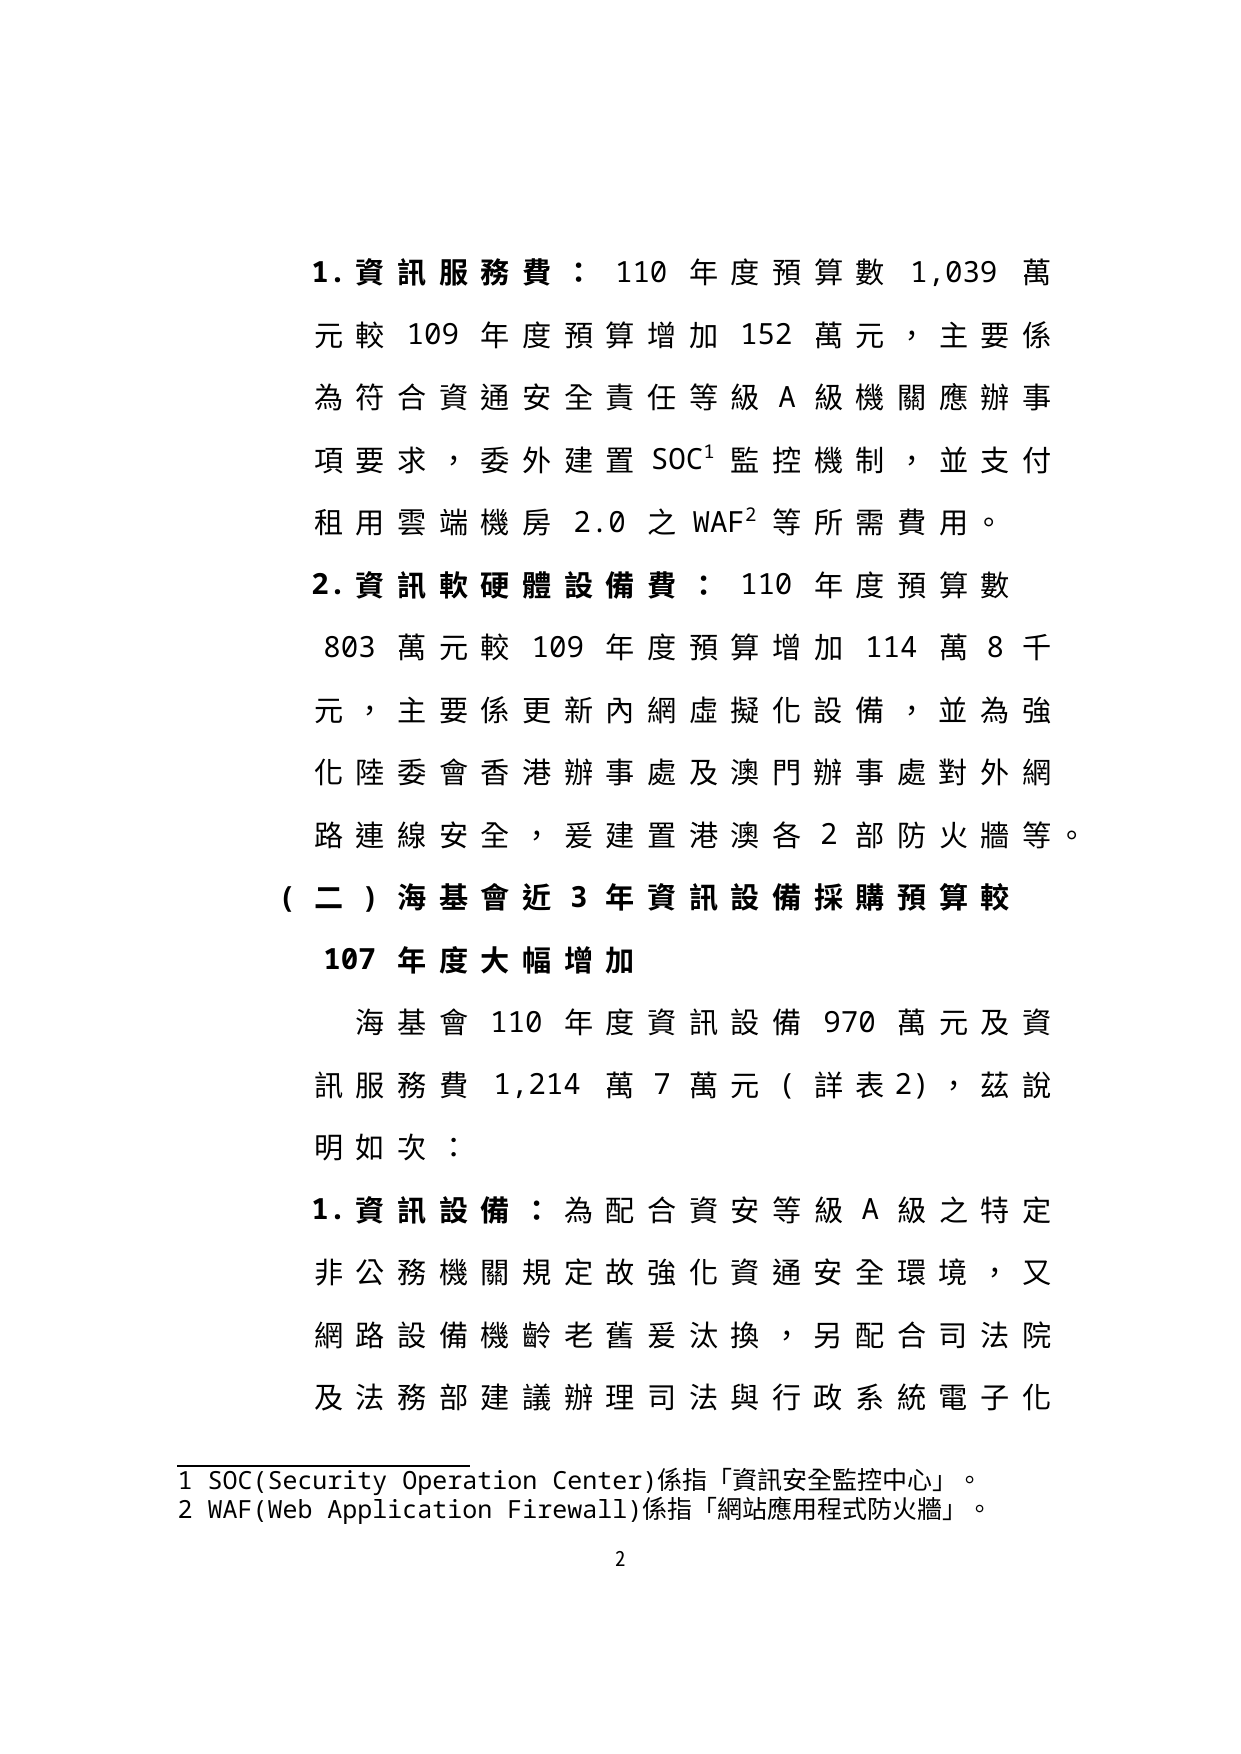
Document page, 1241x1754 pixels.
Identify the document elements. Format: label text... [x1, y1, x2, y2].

text 海基會110年度資訊設備970萬元及資訊服務費1,214萬7萬元(詳表2)，茲說明如次： [271, 979, 1058, 1167]
text 1.資訊服務費：110年度預算數1,039萬元較109年度預算增加152萬元，主要係為符合資通安全責任等級A級機關應辦事項要求，委外建置SOC監控機制，並支付租用雲端機房2.0之WAF等所需費用。 [271, 229, 1058, 542]
text (二)海基會近3年資訊設備採購預算較107年度大幅增加 [242, 854, 1058, 979]
text 1.資訊設備：為配合資安等級A級之特定非公務機關規定故強化資通安全環境，又網路設備機齡老舊爰汰換，另配合司法院及法務部建議辦理司法與行政系統電子化 [271, 1167, 1058, 1417]
text WAF(Web Application Firewall)係指「網站應用程式防火牆」。 [177, 1496, 1063, 1525]
text 2.資訊軟硬體設備費：110年度預算數803萬元較109年度預算增加114萬8千元，主要係更新內網虛擬化設備，並為強化陸委會香港辦事處及澳門辦事處對外網路連線安全，爰建置港澳各2部防火牆等。 [271, 542, 1058, 854]
text SOC(Security Operation Center)係指「資訊安全監控中心」。 [177, 1466, 1063, 1496]
